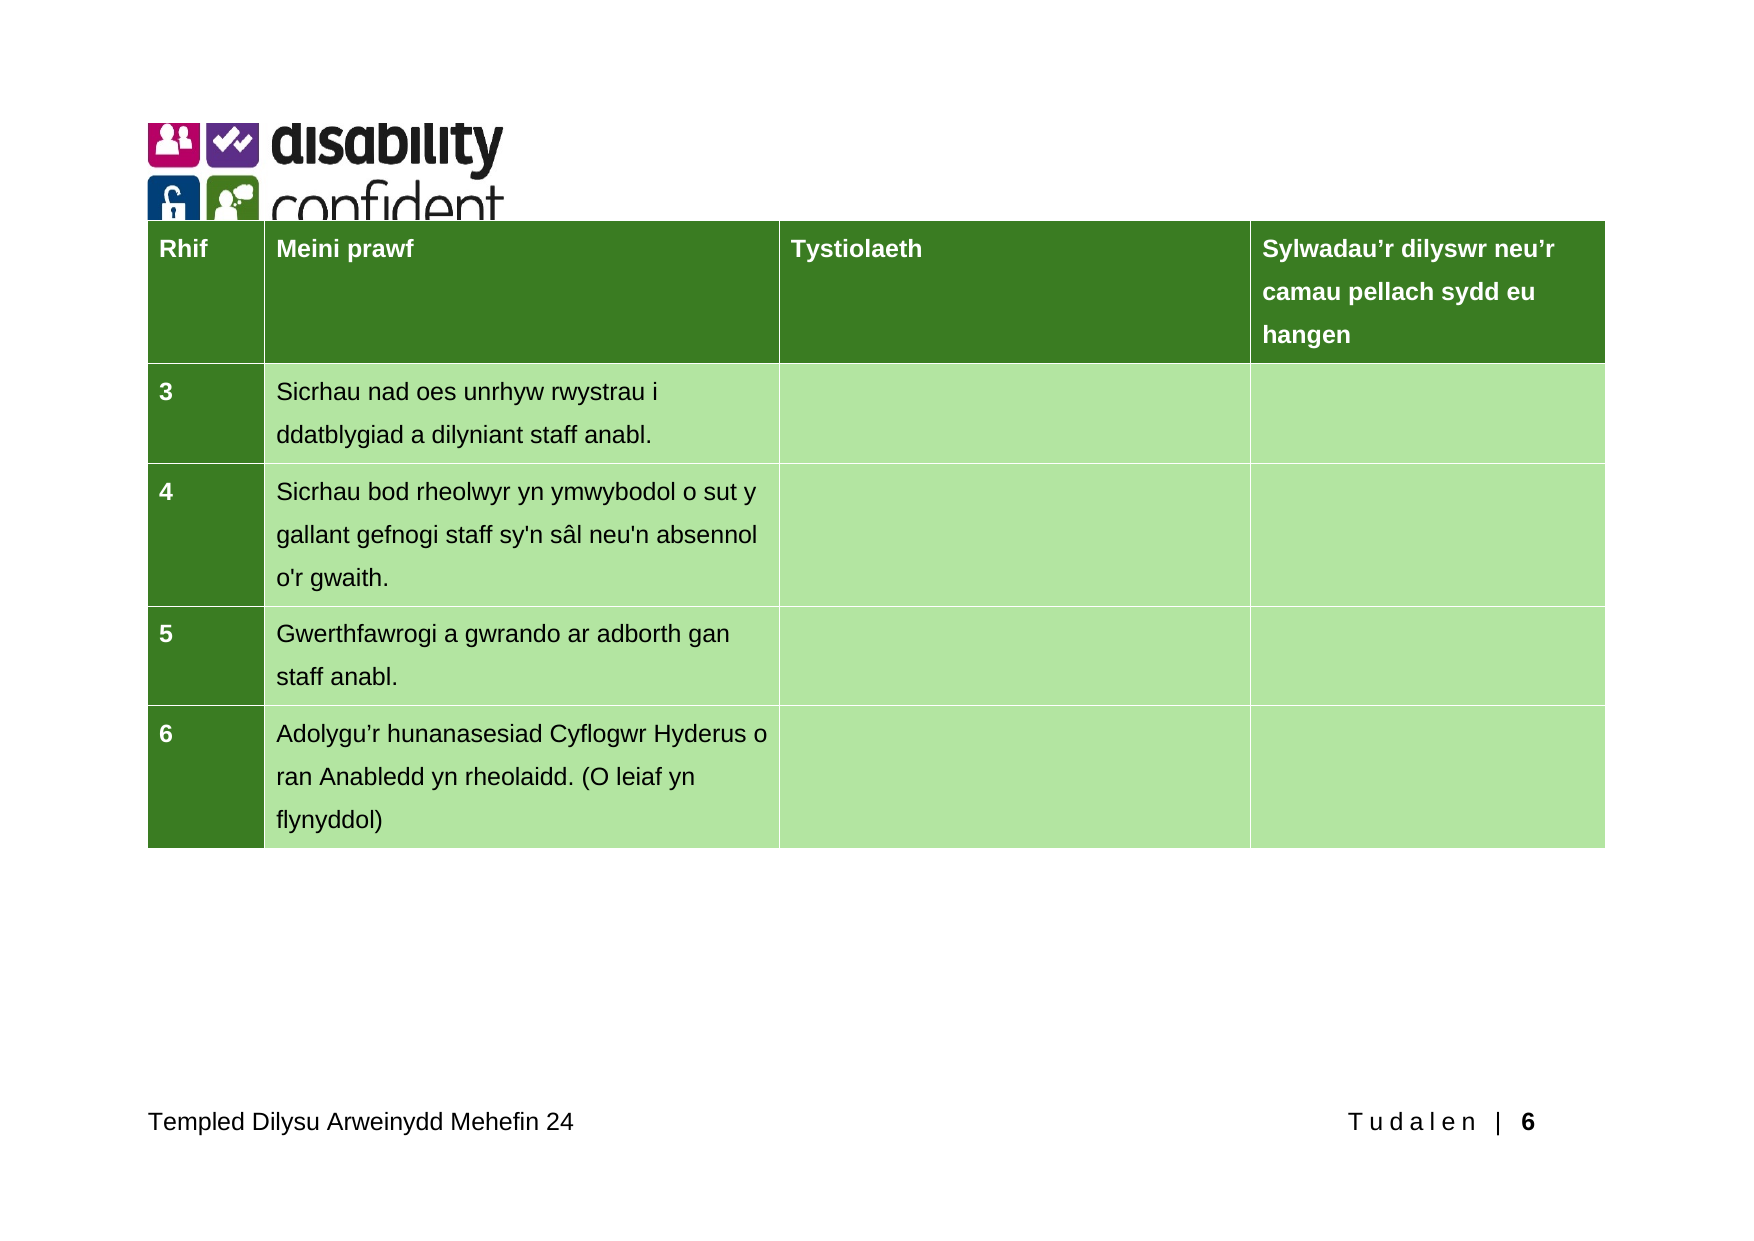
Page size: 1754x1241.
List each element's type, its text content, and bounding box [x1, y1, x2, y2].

table_cell [1251, 607, 1605, 705]
table_header Meini prawf [265, 221, 779, 363]
table_header Sylwadau’r dilyswr neu’r camau pellach sydd eu hangen [1251, 221, 1605, 363]
table_cell [1251, 464, 1605, 606]
table_header Rhif [148, 221, 264, 363]
table_cell [780, 706, 1250, 848]
table_cell [780, 464, 1250, 606]
table_header Tystiolaeth [780, 221, 1250, 363]
table_cell [1251, 706, 1605, 848]
table_cell [780, 364, 1250, 463]
table_cell [1251, 364, 1605, 463]
table_cell [780, 607, 1250, 705]
table_cell 4 [148, 464, 264, 606]
table_cell 3 [148, 364, 264, 463]
table_cell Sicrhau bod rheolwyr yn ymwybodol o sut y gallant gefnogi staff sy'n sâl neu'n absennol o'r gwaith. [265, 464, 779, 606]
table_cell 5 [148, 607, 264, 705]
table_cell Adolygu’r hunanasesiad Cyflogwr Hyderus o ran Anabledd yn rheolaidd. (O leiaf yn flynyddol) [265, 706, 779, 848]
table_cell Sicrhau nad oes unrhyw rwystrau i ddatblygiad a dilyniant staff anabl. [265, 364, 779, 463]
table_cell Gwerthfawrogi a gwrando ar adborth gan staff anabl. [265, 607, 779, 705]
table_cell 6 [148, 706, 264, 848]
